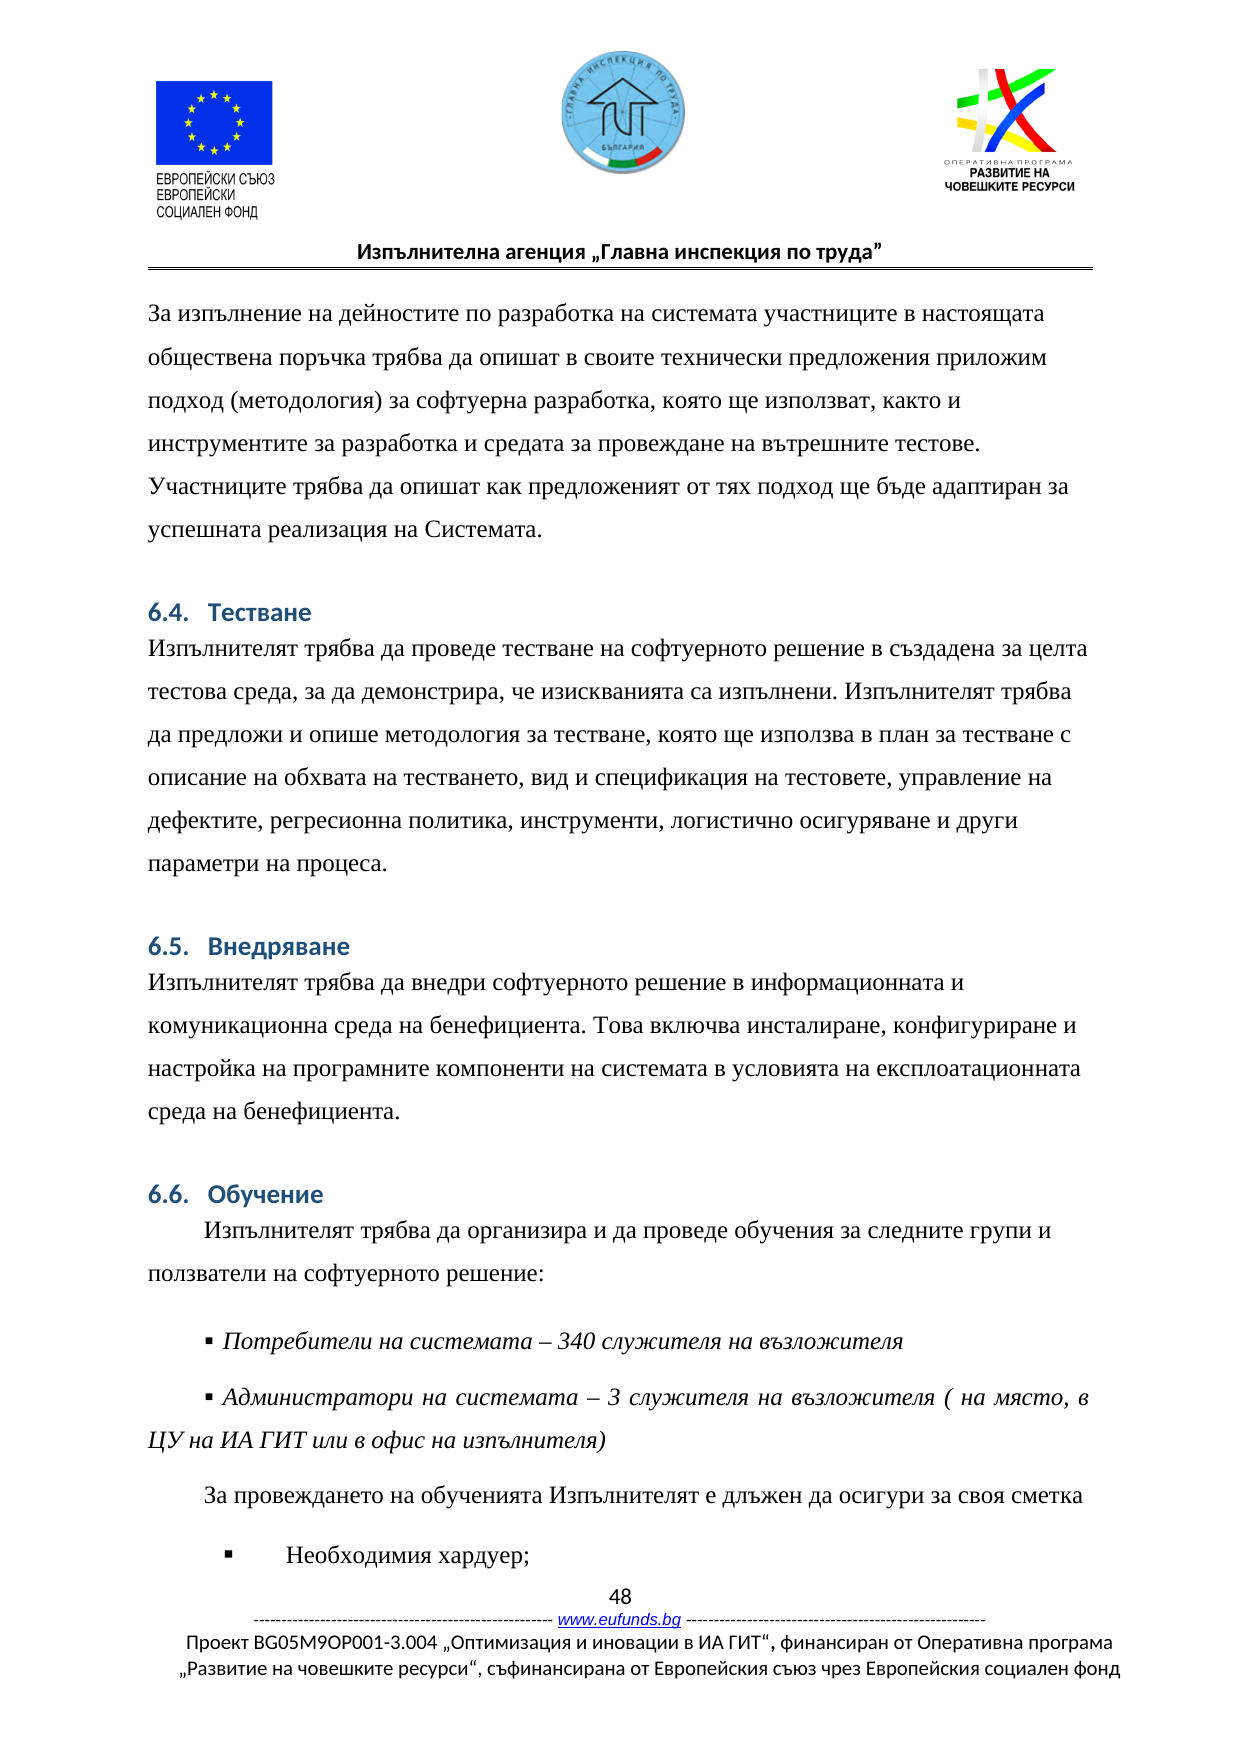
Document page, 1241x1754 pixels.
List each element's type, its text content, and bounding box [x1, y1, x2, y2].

text Изпълнителят трябва да внедри софтуерното решение в информационната и комуникационна среда на бенефициента. Това включва инсталиране, конфигуриране и настройка на програмните компоненти на системата в условията на експлоатационната среда на бенефициента. [148, 967, 1093, 1125]
text За изпълнение на дейностите по разработка на системата участниците в настоящата обществена поръчка трябва да опишат в своите технически предложения приложим подход (методология) за софтуерна разработка, която ще използват, както и инструментите за разработка и средата за провеждане на вътрешните тестове. Участниците трябва да опишат как предложеният от тях подход ще бъде адаптиран за успешната реализация на Системата. [148, 298, 1093, 543]
text За провеждането на обученията Изпълнителят е длъжен да осигури за своя сметка [148, 1480, 1093, 1509]
subtitle Обучение [148, 1177, 1093, 1210]
text Изпълнителят трябва да проведе тестване на софтуерното решение в създадена за целта тестова среда, за да демонстрира, че изискванията са изпълнени. Изпълнителят трябва да предложи и опише методология за тестване, която ще използва в план за тестване с описание на обхвата на тестването, вид и спецификация на тестовете, управление на дефектите, регресионна политика, инструменти, логистично осигуряване и други параметри на процеса. [148, 633, 1093, 877]
list Администратори на системата – 3 служителя на възложителя ( на място, в ЦУ на ИА ГИТ или в офис на изпълнителя) [148, 1382, 1093, 1453]
list Необходимия хардуер; [223, 1540, 1093, 1569]
text Изпълнителят трябва да организира и да проведе обучения за следните групи и ползватели на софтуерното решение: [148, 1215, 1093, 1287]
list Потребители на системата – 340 служителя на възложителя [148, 1326, 1093, 1355]
subtitle Внедряване [148, 929, 1093, 962]
subtitle Тестване [148, 595, 1093, 628]
